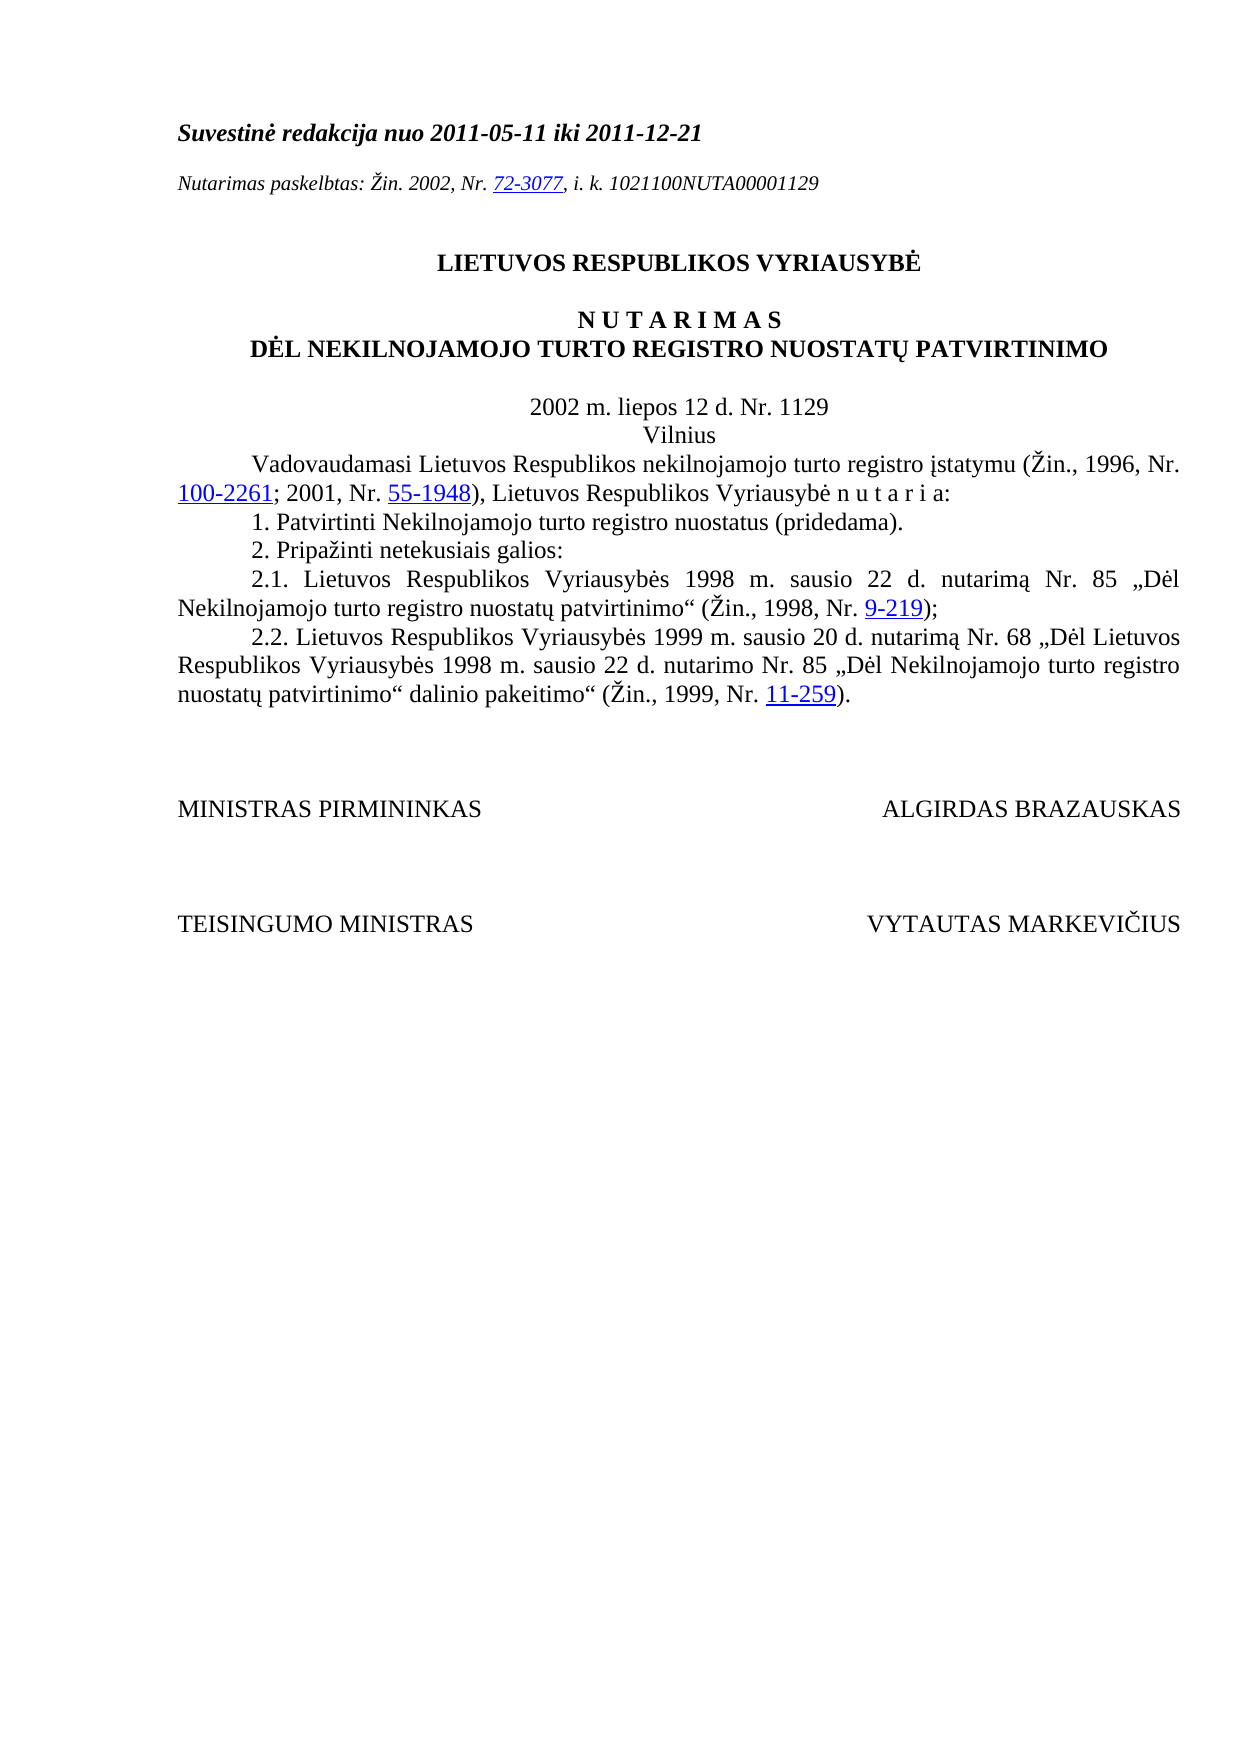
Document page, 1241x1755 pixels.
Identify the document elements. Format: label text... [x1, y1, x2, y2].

text 2. Pripažinti netekusiais galios: [177, 535, 1181, 564]
text TEISINGUMO MINISTRAS VYTAUTAS MARKEVIČIUS [177, 909, 1181, 938]
text MINISTRAS PIRMININKAS ALGIRDAS BRAZAUSKAS [177, 794, 1181, 823]
text Vadovaudamasi Lietuvos Respublikos nekilnojamojo turto registro įstatymu (Žin., 1996, Nr. 100-2261; 2001, Nr. 55-1948), Lietuvos Respublikos Vyriausybė nutaria: [177, 449, 1181, 507]
text DĖL NEKILNOJAMOJO TURTO REGISTRO NUOSTATŲ PATVIRTINIMO [177, 334, 1181, 363]
text Vilnius [177, 420, 1181, 449]
text 1. Patvirtinti Nekilnojamojo turto registro nuostatus (pridedama). [177, 507, 1181, 535]
text Suvestinė redakcija nuo 2011-05-11 iki 2011-12-21 [177, 118, 1181, 147]
text N U T A R I M A S [177, 305, 1181, 334]
text 2.1. Lietuvos Respublikos Vyriausybės 1998 m. sausio 22 d. nutarimą Nr. 85 „Dėl Nekilnojamojo turto registro nuostatų patvirtinimo“ (Žin., 1998, Nr. 9-219); [177, 564, 1181, 622]
text Nutarimas paskelbtas: Žin. 2002, Nr. 72-3077, i. k. 1021100NUTA00001129 [177, 171, 1181, 195]
text 2.2. Lietuvos Respublikos Vyriausybės 1999 m. sausio 20 d. nutarimą Nr. 68 „Dėl Lietuvos Respublikos Vyriausybės 1998 m. sausio 22 d. nutarimo Nr. 85 „Dėl Nekilnojamojo turto registro nuostatų patvirtinimo“ dalinio pakeitimo“ (Žin., 1999, Nr. 11-259). [177, 622, 1181, 708]
text LIETUVOS RESPUBLIKOS VYRIAUSYBĖ [177, 248, 1181, 277]
text 2002 m. liepos 12 d. Nr. 1129 [177, 392, 1181, 420]
